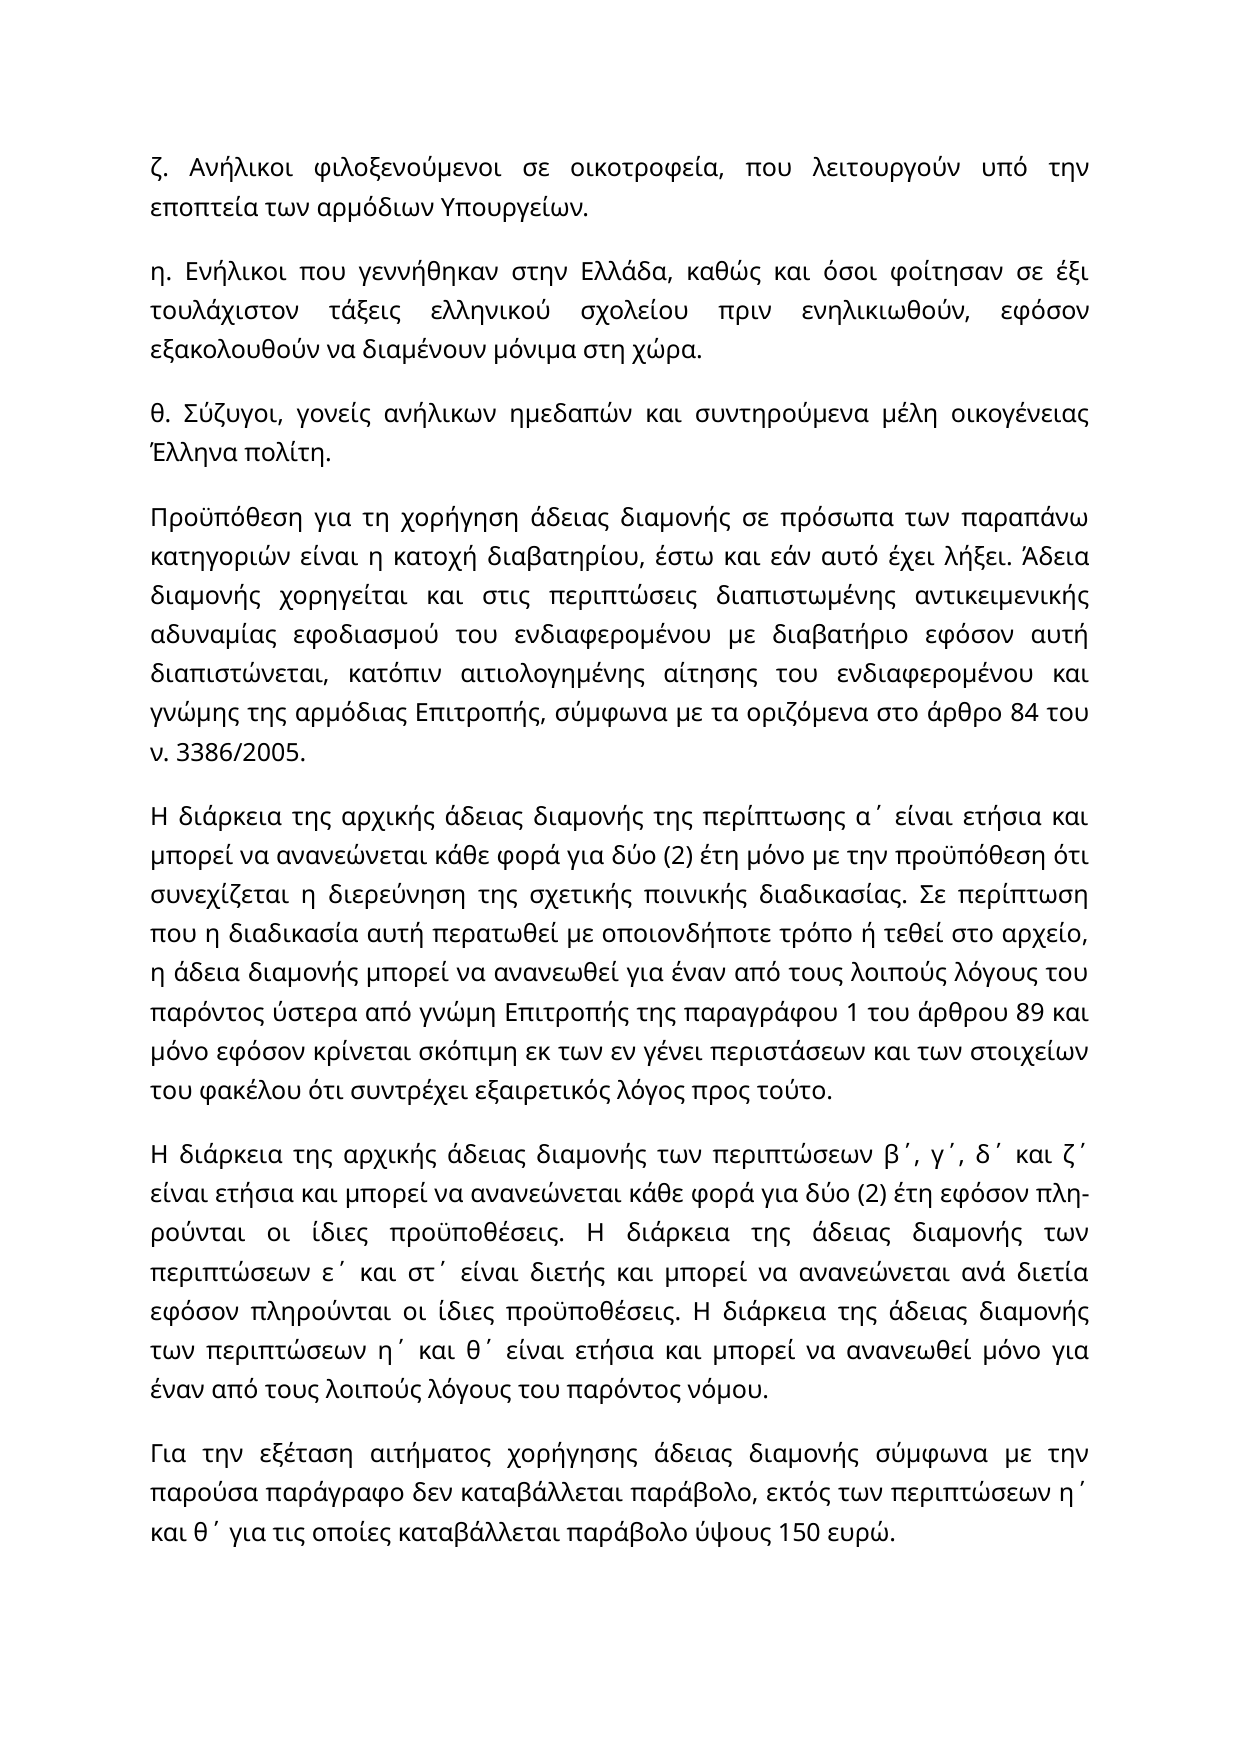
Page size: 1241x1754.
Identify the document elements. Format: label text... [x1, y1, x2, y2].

text ζ. Ανήλικοι φιλοξενούμενοι σε οικοτροφεία, που λειτουργούν υπό την εποπτεία των αρμόδιων Υπουργείων. [150, 150, 1090, 223]
text Η διάρκεια της αρχικής άδειας διαμονής των περιπτώσεων β΄, γ΄, δ΄ και ζ΄ είναι ετήσια και μπορεί να ανανεώνεται κάθε φορά για δύο (2) έτη εφόσον πλη- ρούνται οι ίδιες προϋποθέσεις. Η διάρκεια της άδειας διαμονής των περιπτώσεων ε΄ και στ΄ είναι διετής και μπορεί να ανανεώνεται ανά διετία εφόσον πληρούνται οι ίδιες προϋποθέσεις. Η διάρκεια της άδειας διαμονής των περιπτώσεων η΄ και θ΄ είναι ετήσια και μπορεί να ανανεωθεί μόνο για έναν από τους λοιπούς λόγους του παρόντος νόμου. [150, 1137, 1090, 1406]
text Η διάρκεια της αρχικής άδειας διαμονής της περίπτωσης α΄ είναι ετήσια και μπορεί να ανανεώνεται κάθε φορά για δύο (2) έτη μόνο με την προϋπόθεση ότι συνεχίζεται η διερεύνηση της σχετικής ποινικής διαδικασίας. Σε περίπτωση που η διαδικασία αυτή περατωθεί με οποιονδήποτε τρόπο ή τεθεί στο αρχείο, η άδεια διαμονής μπορεί να ανανεωθεί για έναν από τους λοιπούς λόγους του παρόντος ύστερα από γνώμη Επιτροπής της παραγράφου 1 του άρθρου 89 και μόνο εφόσον κρίνεται σκόπιμη εκ των εν γένει περιστάσεων και των στοιχείων του φακέλου ότι συντρέχει εξαιρετικός λόγος προς τούτο. [150, 798, 1090, 1107]
text η. Ενήλικοι που γεννήθηκαν στην Ελλάδα, καθώς και όσοι φοίτησαν σε έξι τουλάχιστον τάξεις ελληνικού σχολείου πριν ενηλικιωθούν, εφόσον εξακολουθούν να διαμένουν μόνιμα στη χώρα. [150, 253, 1090, 366]
text Για την εξέταση αιτήματος χορήγησης άδειας διαμονής σύμφωνα με την παρούσα παράγραφο δεν καταβάλλεται παράβολο, εκτός των περιπτώσεων η΄ και θ΄ για τις οποίες καταβάλλεται παράβολο ύψους 150 ευρώ. [150, 1436, 1090, 1548]
text Προϋπόθεση για τη χορήγηση άδειας διαμονής σε πρόσωπα των παραπάνω κατηγοριών είναι η κατοχή διαβατηρίου, έστω και εάν αυτό έχει λήξει. Άδεια διαμονής χορηγείται και στις περιπτώσεις διαπιστωμένης αντικειμενικής αδυναμίας εφοδιασμού του ενδιαφερομένου με διαβατήριο εφόσον αυτή διαπιστώνεται, κατόπιν αιτιολογημένης αίτησης του ενδιαφερομένου και γνώμης της αρμόδιας Επιτροπής, σύμφωνα με τα οριζόμενα στο άρθρο 84 του ν. 3386/2005. [150, 499, 1090, 768]
text θ. Σύζυγοι, γονείς ανήλικων ημεδαπών και συντηρούμενα μέλη οικογένειας Έλληνα πολίτη. [150, 396, 1090, 469]
